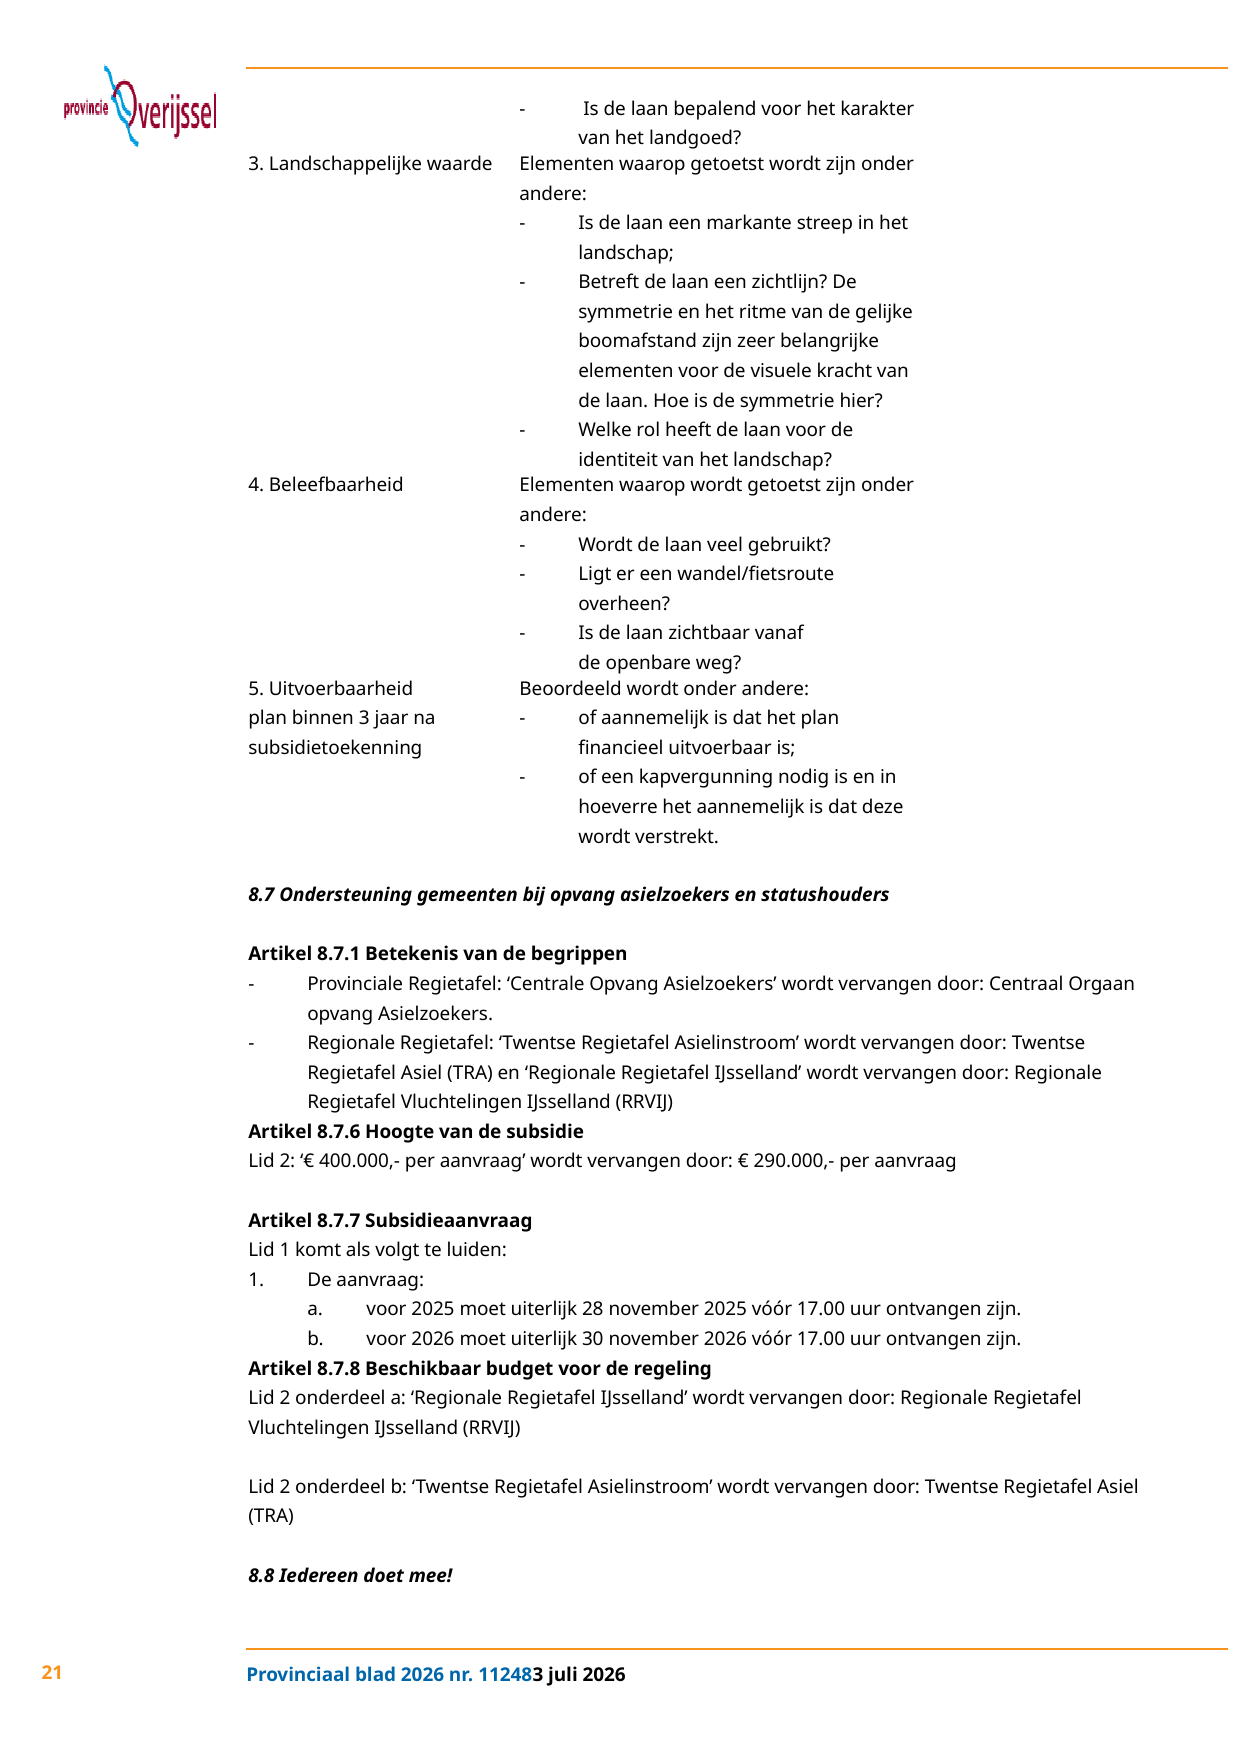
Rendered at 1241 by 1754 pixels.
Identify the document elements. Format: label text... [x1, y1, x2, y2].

table_cell 4. Beleefbaarheid [248, 472, 519, 675]
table_cell [921, 95, 1152, 150]
list De aanvraag: [248, 1266, 1152, 1292]
text Artikel 8.7.7 Subsidieaanvraag [248, 1207, 1152, 1232]
list Regionale Regietafel: ‘Twentse Regietafel Asielinstroom’ wordt vervangen door: Twentse Regietafel Asiel (TRA) en ‘Regionale Regietafel IJsselland’ wordt vervangen door: Regionale Regietafel Vluchtelingen IJsselland (RRVIJ) [248, 1029, 1152, 1114]
table_cell [921, 472, 1152, 675]
text Lid 2 onderdeel a: ‘Regionale Regietafel IJsselland’ wordt vervangen door: Regionale Regietafel Vluchtelingen IJsselland (RRVIJ) [248, 1384, 1152, 1439]
table_cell Elementen waarop wordt getoetst zijn onder andere: Wordt de laan veel gebruikt? Ligt er een wandel/fietsroute overheen? Is de laan zichtbaar vanaf de openbare weg? [519, 472, 921, 675]
table_cell [921, 150, 1152, 472]
table_cell 3. Landschappelijke waarde [248, 150, 519, 472]
table_cell Elementen waarop getoetst wordt zijn onder andere: Is de laan een markante streep in het landschap; Betreft de laan een zichtlijn? De symmetrie en het ritme van de gelijke boomafstand zijn zeer belangrijke elementen voor de visuele kracht van de laan. Hoe is de symmetrie hier? Welke rol heeft de laan voor de identiteit van het landschap? [519, 150, 921, 472]
table_cell Beoordeeld wordt onder andere: of aannemelijk is dat het plan financieel uitvoerbaar is; of een kapvergunning nodig is en in hoeverre het aannemelijk is dat deze wordt verstrekt. [519, 675, 921, 848]
table_cell 5. Uitvoerbaarheid plan binnen 3 jaar na subsidietoekenning [248, 675, 519, 848]
text 8.8 Iedereen doet mee! [248, 1562, 1152, 1587]
text Artikel 8.7.8 Beschikbaar budget voor de regeling [248, 1355, 1152, 1380]
list Provinciale Regietafel: ‘Centrale Opvang Asielzoekers’ wordt vervangen door: Centraal Orgaan opvang Asielzoekers. [248, 970, 1152, 1025]
table_cell [248, 95, 519, 150]
text Lid 2 onderdeel b: ‘Twentse Regietafel Asielinstroom’ wordt vervangen door: Twentse Regietafel Asiel (TRA) [248, 1473, 1152, 1528]
text Artikel 8.7.1 Betekenis van de begrippen [248, 941, 1152, 966]
text Artikel 8.7.6 Hoogte van de subsidie [248, 1118, 1152, 1144]
table_cell Is de laan bepalend voor het karakter van het landgoed? [519, 95, 921, 150]
text Lid 2: ‘€ 400.000,- per aanvraag’ wordt vervangen door: € 290.000,- per aanvraag [248, 1148, 1152, 1173]
table_cell [921, 675, 1152, 848]
text Lid 1 komt als volgt te luiden: [248, 1236, 1152, 1262]
text 8.7 Ondersteuning gemeenten bij opvang asielzoekers en statushouders [248, 881, 1152, 907]
picture [41, 47, 231, 172]
list voor 2026 moet uiterlijk 30 november 2026 vóór 17.00 uur ontvangen zijn. [307, 1325, 1152, 1351]
list voor 2025 moet uiterlijk 28 november 2025 vóór 17.00 uur ontvangen zijn. [307, 1296, 1152, 1321]
